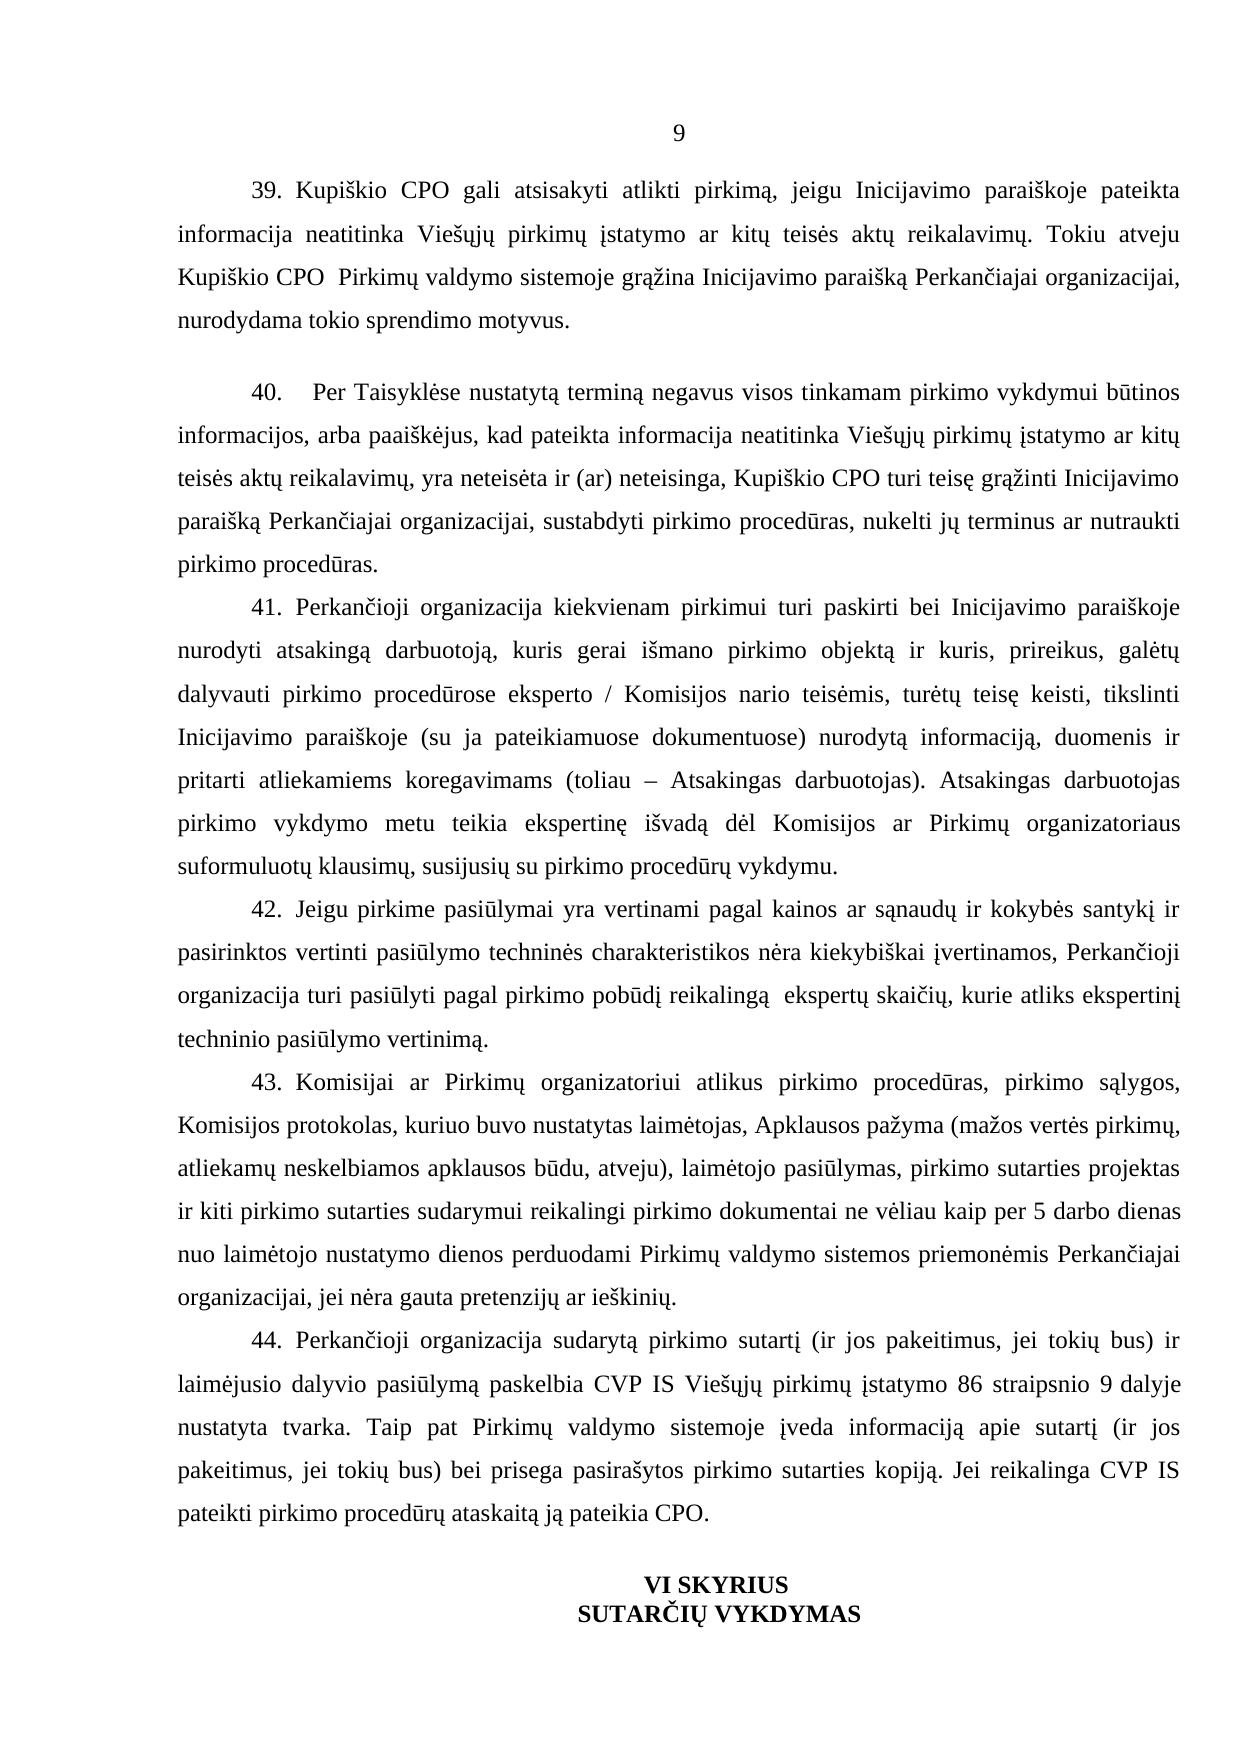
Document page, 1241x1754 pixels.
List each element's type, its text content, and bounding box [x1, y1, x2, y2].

text 42. Jeigu pirkime pasiūlymai yra vertinami pagal kainos ar sąnaudų ir kokybės santykį ir pasirinktos vertinti pasiūlymo techninės charakteristikos nėra kiekybiškai įvertinamos, Perkančioji organizacija turi pasiūlyti pagal pirkimo pobūdį reikalingą ekspertų skaičių, kurie atliks ekspertinį techninio pasiūlymo vertinimą. [177, 894, 1181, 1052]
text SUTARČIŲ VYKDYMAS [177, 1599, 1181, 1627]
text 40. Per Taisyklėse nustatytą terminą negavus visos tinkamam pirkimo vykdymui būtinos informacijos, arba paaiškėjus, kad pateikta informacija neatitinka Viešųjų pirkimų įstatymo ar kitų teisės aktų reikalavimų, yra neteisėta ir (ar) neteisinga, Kupiškio CPO turi teisę grąžinti Inicijavimo paraišką Perkančiajai organizacijai, sustabdyti pirkimo procedūras, nukelti jų terminus ar nutraukti pirkimo procedūras. [177, 377, 1181, 578]
text 39. Kupiškio CPO gali atsisakyti atlikti pirkimą, jeigu Inicijavimo paraiškoje pateikta informacija neatitinka Viešųjų pirkimų įstatymo ar kitų teisės aktų reikalavimų. Tokiu atveju Kupiškio CPO Pirkimų valdymo sistemoje grąžina Inicijavimo paraišką Perkančiajai organizacijai, nurodydama tokio sprendimo motyvus. [177, 176, 1181, 334]
text 43. Komisijai ar Pirkimų organizatoriui atlikus pirkimo procedūras, pirkimo sąlygos, Komisijos protokolas, kuriuo buvo nustatytas laimėtojas, Apklausos pažyma (mažos vertės pirkimų, atliekamų neskelbiamos apklausos būdu, atveju), laimėtojo pasiūlymas, pirkimo sutarties projektas ir kiti pirkimo sutarties sudarymui reikalingi pirkimo dokumentai ne vėliau kaip per 5 darbo dienas nuo laimėtojo nustatymo dienos perduodami Pirkimų valdymo sistemos priemonėmis Perkančiajai organizacijai, jei nėra gauta pretenzijų ar ieškinių. [177, 1067, 1181, 1311]
text VI SKYRIUS [177, 1570, 1181, 1599]
text 44. Perkančioji organizacija sudarytą pirkimo sutartį (ir jos pakeitimus, jei tokių bus) ir laimėjusio dalyvio pasiūlymą paskelbia CVP IS Viešųjų pirkimų įstatymo 86 straipsnio 9 dalyje nustatyta tvarka. Taip pat Pirkimų valdymo sistemoje įveda informaciją apie sutartį (ir jos pakeitimus, jei tokių bus) bei prisega pasirašytos pirkimo sutarties kopiją. Jei reikalinga CVP IS pateikti pirkimo procedūrų ataskaitą ją pateikia CPO. [177, 1326, 1181, 1527]
text 41. Perkančioji organizacija kiekvienam pirkimui turi paskirti bei Inicijavimo paraiškoje nurodyti atsakingą darbuotoją, kuris gerai išmano pirkimo objektą ir kuris, prireikus, galėtų dalyvauti pirkimo procedūrose eksperto / Komisijos nario teisėmis, turėtų teisę keisti, tikslinti Inicijavimo paraiškoje (su ja pateikiamuose dokumentuose) nurodytą informaciją, duomenis ir pritarti atliekamiems koregavimams (toliau – Atsakingas darbuotojas). Atsakingas darbuotojas pirkimo vykdymo metu teikia ekspertinę išvadą dėl Komisijos ar Pirkimų organizatoriaus suformuluotų klausimų, susijusių su pirkimo procedūrų vykdymu. [177, 592, 1181, 880]
